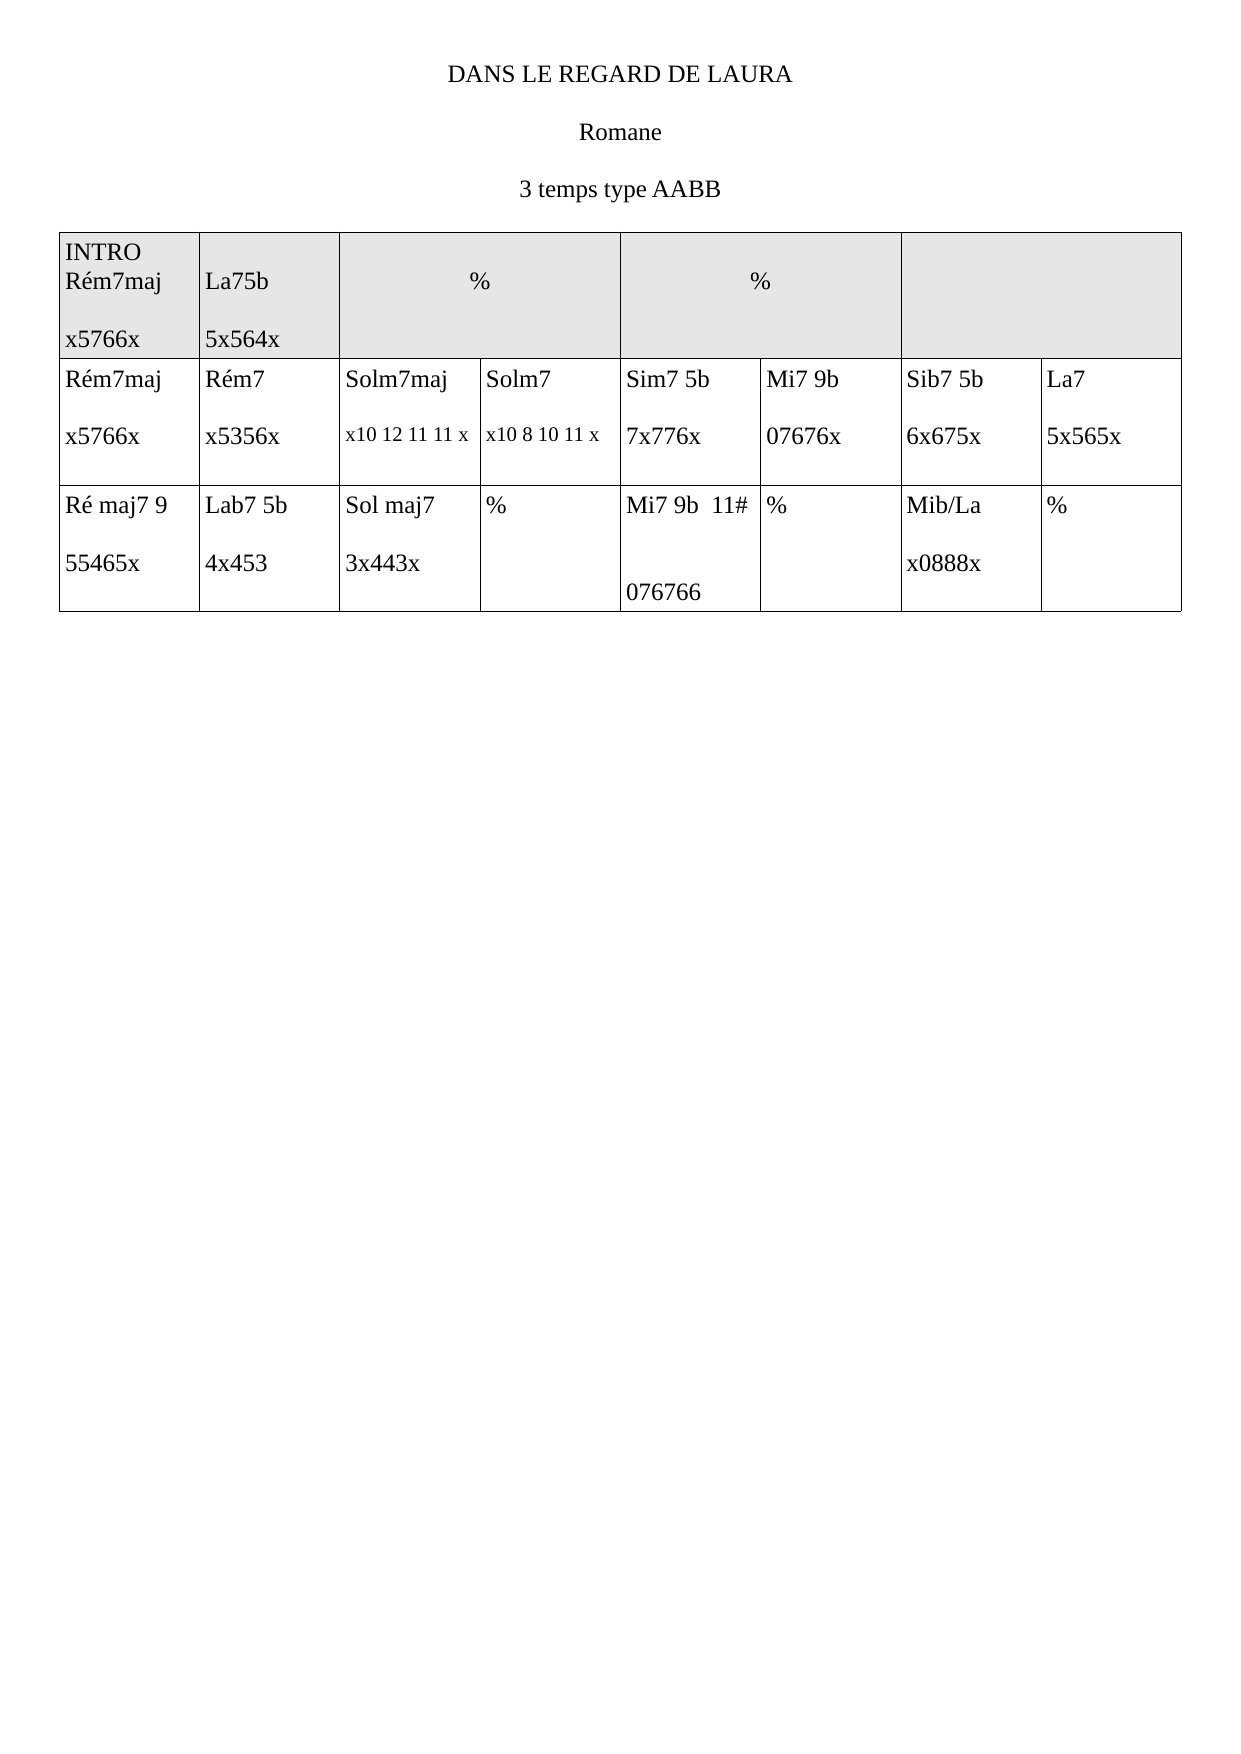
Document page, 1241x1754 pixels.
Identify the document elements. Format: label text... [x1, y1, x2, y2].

table_header % [621, 233, 901, 358]
table_cell Rém7 x5356x [200, 359, 339, 485]
table_cell % [481, 486, 620, 611]
table_header [902, 233, 1181, 358]
text Romane [59, 117, 1181, 145]
table_cell Mib/La x0888x [902, 486, 1041, 611]
table_cell % [1042, 486, 1181, 611]
table_cell Rém7maj x5766x [60, 359, 199, 485]
table_cell Sol maj7 3x443x [340, 486, 480, 611]
table_header INTRO Rém7maj x5766x [60, 233, 199, 358]
table_cell Lab7 5b 4x453 [200, 486, 339, 611]
table_header La75b 5x564x [200, 233, 339, 358]
table_cell Mi7 9b 11# 076766 [621, 486, 760, 611]
table_cell Solm7 x10 8 10 11 x [481, 359, 620, 485]
text DANS LE REGARD DE LAURA [59, 59, 1181, 88]
table_cell La7 5x565x [1042, 359, 1181, 485]
table_header % [340, 233, 620, 358]
table_cell Mi7 9b 07676x [761, 359, 901, 485]
text 3 temps type AABB [59, 174, 1181, 203]
table_cell Sib7 5b 6x675x [902, 359, 1041, 485]
table_cell % [761, 486, 901, 611]
table_cell Ré maj7 9 55465x [60, 486, 199, 611]
table_cell Solm7maj x10 12 11 11 x [340, 359, 480, 485]
table_cell Sim7 5b 7x776x [621, 359, 760, 485]
